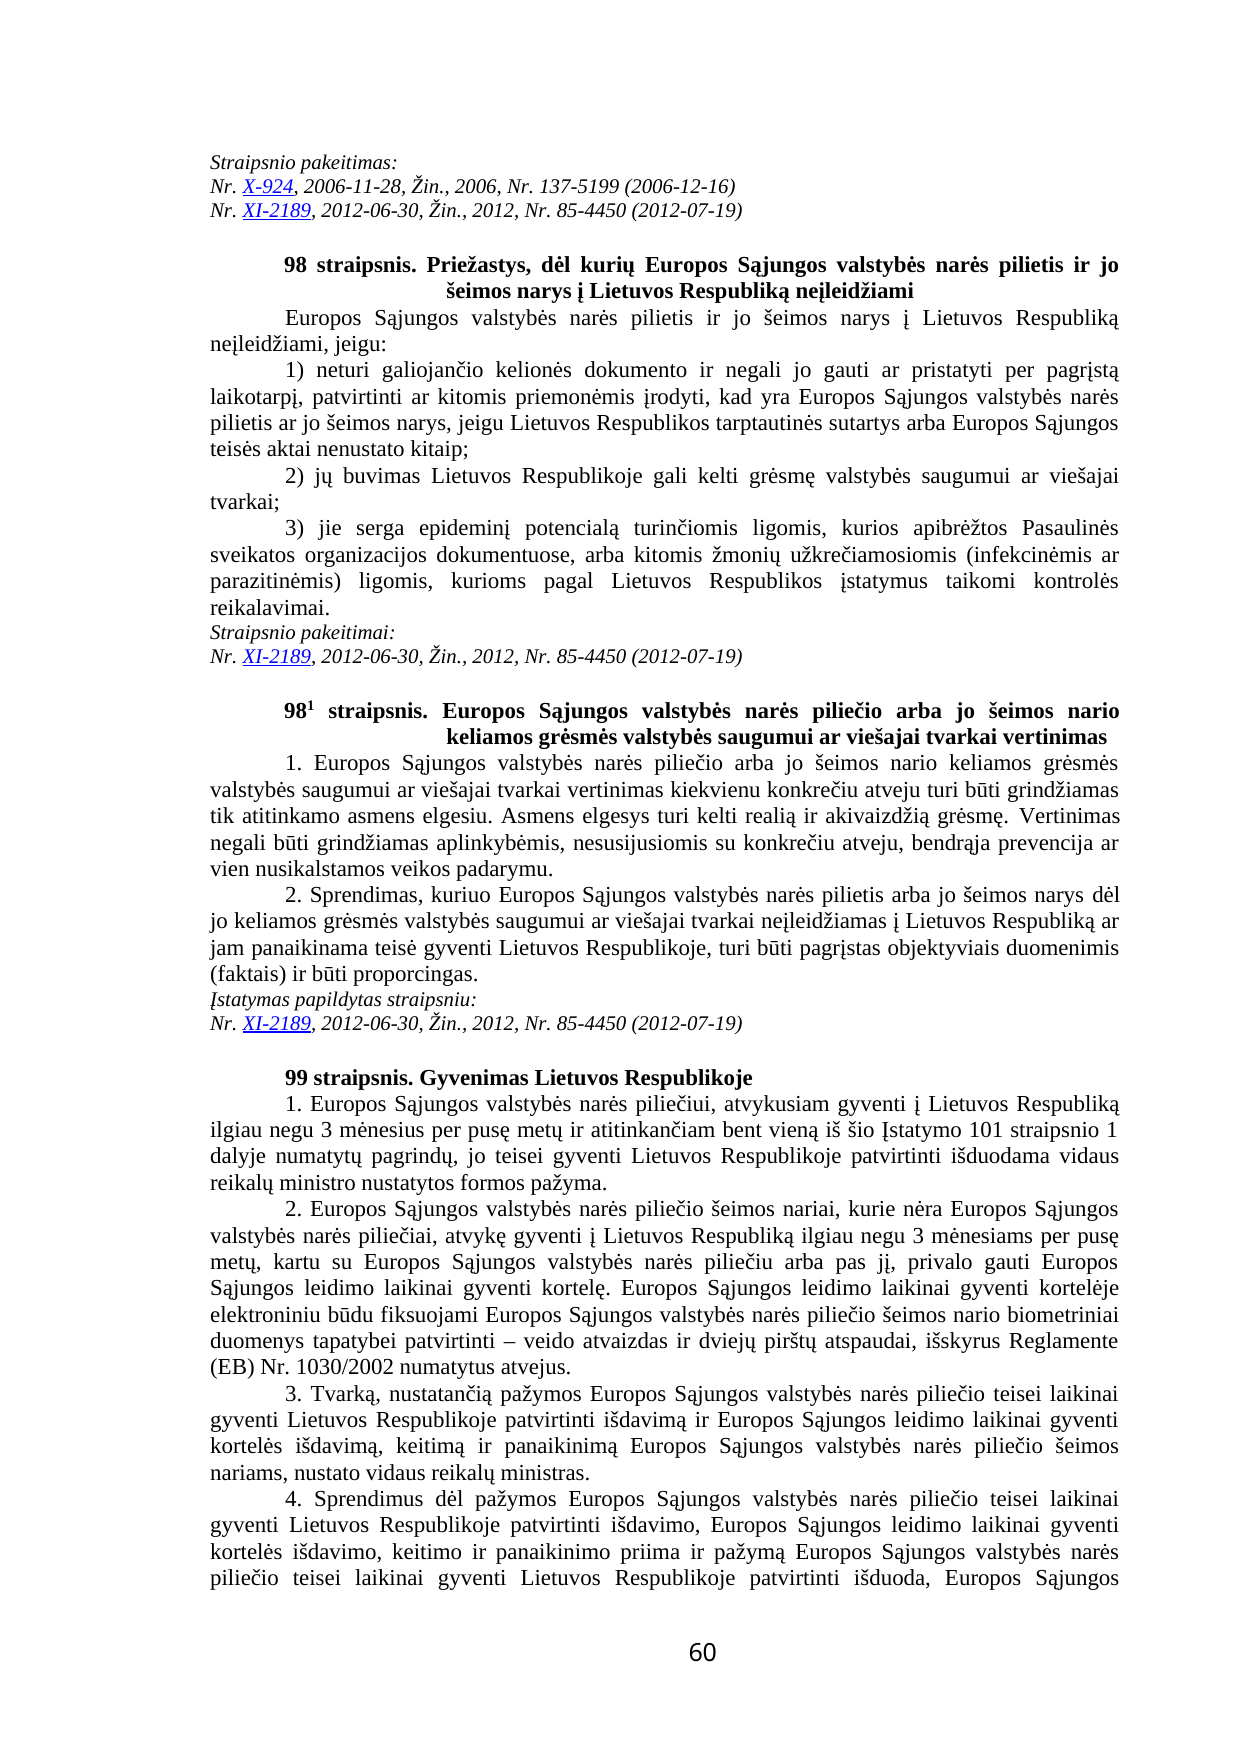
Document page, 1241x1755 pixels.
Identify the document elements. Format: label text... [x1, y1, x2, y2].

text 2. Europos Sąjungos valstybės narės piliečio šeimos nariai, kurie nėra Europos Sąjungos valstybės narės piliečiai, atvykę gyventi į Lietuvos Respubliką ilgiau negu 3 mėnesiams per pusę metų, kartu su Europos Sąjungos valstybės narės piliečiu arba pas jį, privalo gauti Europos Sąjungos leidimo laikinai gyventi kortelę. Europos Sąjungos leidimo laikinai gyventi kortelėje elektroniniu būdu fiksuojami Europos Sąjungos valstybės narės piliečio šeimos nario biometriniai duomenys tapatybei patvirtinti – veido atvaizdas ir dviejų pirštų atspaudai, išskyrus Reglamente (EB) Nr. 1030/2002 numatytus atvejus. [210, 1195, 1120, 1380]
text 2. Sprendimas, kuriuo Europos Sąjungos valstybės narės pilietis arba jo šeimos narys dėl jo keliamos grėsmės valstybės saugumui ar viešajai tvarkai neįleidžiamas į Lietuvos Respubliką ar jam panaikinama teisė gyventi Lietuvos Respublikoje, turi būti pagrįstas objektyviais duomenimis (faktais) ir būti proporcingas. [210, 881, 1120, 987]
text Nr. XI-2189, 2012-06-30, Žin., 2012, Nr. 85-4450 (2012-07-19) [210, 198, 1120, 222]
text 98 straipsnis. Priežastys, dėl kurių Europos Sąjungos valstybės narės pilietis ir jo šeimos narys į Lietuvos Respubliką neįleidžiami [284, 251, 1120, 304]
text Įstatymas papildytas straipsniu: [210, 987, 1120, 1011]
text 981 straipsnis. Europos Sąjungos valstybės narės piliečio arba jo šeimos nario keliamos grėsmės valstybės saugumui ar viešajai tvarkai vertinimas [284, 697, 1120, 749]
text Straipsnio pakeitimai: [210, 620, 1120, 644]
text Nr. XI-2189, 2012-06-30, Žin., 2012, Nr. 85-4450 (2012-07-19) [210, 644, 1120, 668]
text 1. Europos Sąjungos valstybės narės piliečiui, atvykusiam gyventi į Lietuvos Respubliką ilgiau negu 3 mėnesius per pusę metų ir atitinkančiam bent vieną iš šio Įstatymo 101 straipsnio 1 dalyje numatytų pagrindų, jo teisei gyventi Lietuvos Respublikoje patvirtinti išduodama vidaus reikalų ministro nustatytos formos pažyma. [210, 1090, 1120, 1195]
text 2) jų buvimas Lietuvos Respublikoje gali kelti grėsmę valstybės saugumui ar viešajai tvarkai; [210, 462, 1120, 514]
text 99 straipsnis. Gyvenimas Lietuvos Respublikoje [210, 1063, 1120, 1090]
text 3. Tvarką, nustatančią pažymos Europos Sąjungos valstybės narės piliečio teisei laikinai gyventi Lietuvos Respublikoje patvirtinti išdavimą ir Europos Sąjungos leidimo laikinai gyventi kortelės išdavimą, keitimą ir panaikinimą Europos Sąjungos valstybės narės piliečio šeimos nariams, nustato vidaus reikalų ministras. [210, 1380, 1120, 1485]
text Europos Sąjungos valstybės narės pilietis ir jo šeimos narys į Lietuvos Respubliką neįleidžiami, jeigu: [210, 304, 1120, 356]
text Nr. X-924, 2006-11-28, Žin., 2006, Nr. 137-5199 (2006-12-16) [210, 174, 1120, 198]
text Nr. XI-2189, 2012-06-30, Žin., 2012, Nr. 85-4450 (2012-07-19) [210, 1011, 1120, 1035]
text 1. Europos Sąjungos valstybės narės piliečio arba jo šeimos nario keliamos grėsmės valstybės saugumui ar viešajai tvarkai vertinimas kiekvienu konkrečiu atveju turi būti grindžiamas tik atitinkamo asmens elgesiu. Asmens elgesys turi kelti realią ir akivaizdžią grėsmę. Vertinimas negali būti grindžiamas aplinkybėmis, nesusijusiomis su konkrečiu atveju, bendrąja prevencija ar vien nusikalstamos veikos padarymu. [210, 749, 1120, 881]
text 3) jie serga epideminį potencialą turinčiomis ligomis, kurios apibrėžtos Pasaulinės sveikatos organizacijos dokumentuose, arba kitomis žmonių užkrečiamosiomis (infekcinėmis ar parazitinėmis) ligomis, kurioms pagal Lietuvos Respublikos įstatymus taikomi kontrolės reikalavimai. [210, 514, 1120, 620]
text 4. Sprendimus dėl pažymos Europos Sąjungos valstybės narės piliečio teisei laikinai gyventi Lietuvos Respublikoje patvirtinti išdavimo, Europos Sąjungos leidimo laikinai gyventi kortelės išdavimo, keitimo ir panaikinimo priima ir pažymą Europos Sąjungos valstybės narės piliečio teisei laikinai gyventi Lietuvos Respublikoje patvirtinti išduoda, Europos Sąjungos [210, 1485, 1120, 1591]
text Straipsnio pakeitimas: [210, 150, 1120, 174]
text 1) neturi galiojančio kelionės dokumento ir negali jo gauti ar pristatyti per pagrįstą laikotarpį, patvirtinti ar kitomis priemonėmis įrodyti, kad yra Europos Sąjungos valstybės narės pilietis ar jo šeimos narys, jeigu Lietuvos Respublikos tarptautinės sutartys arba Europos Sąjungos teisės aktai nenustato kitaip; [210, 356, 1120, 462]
